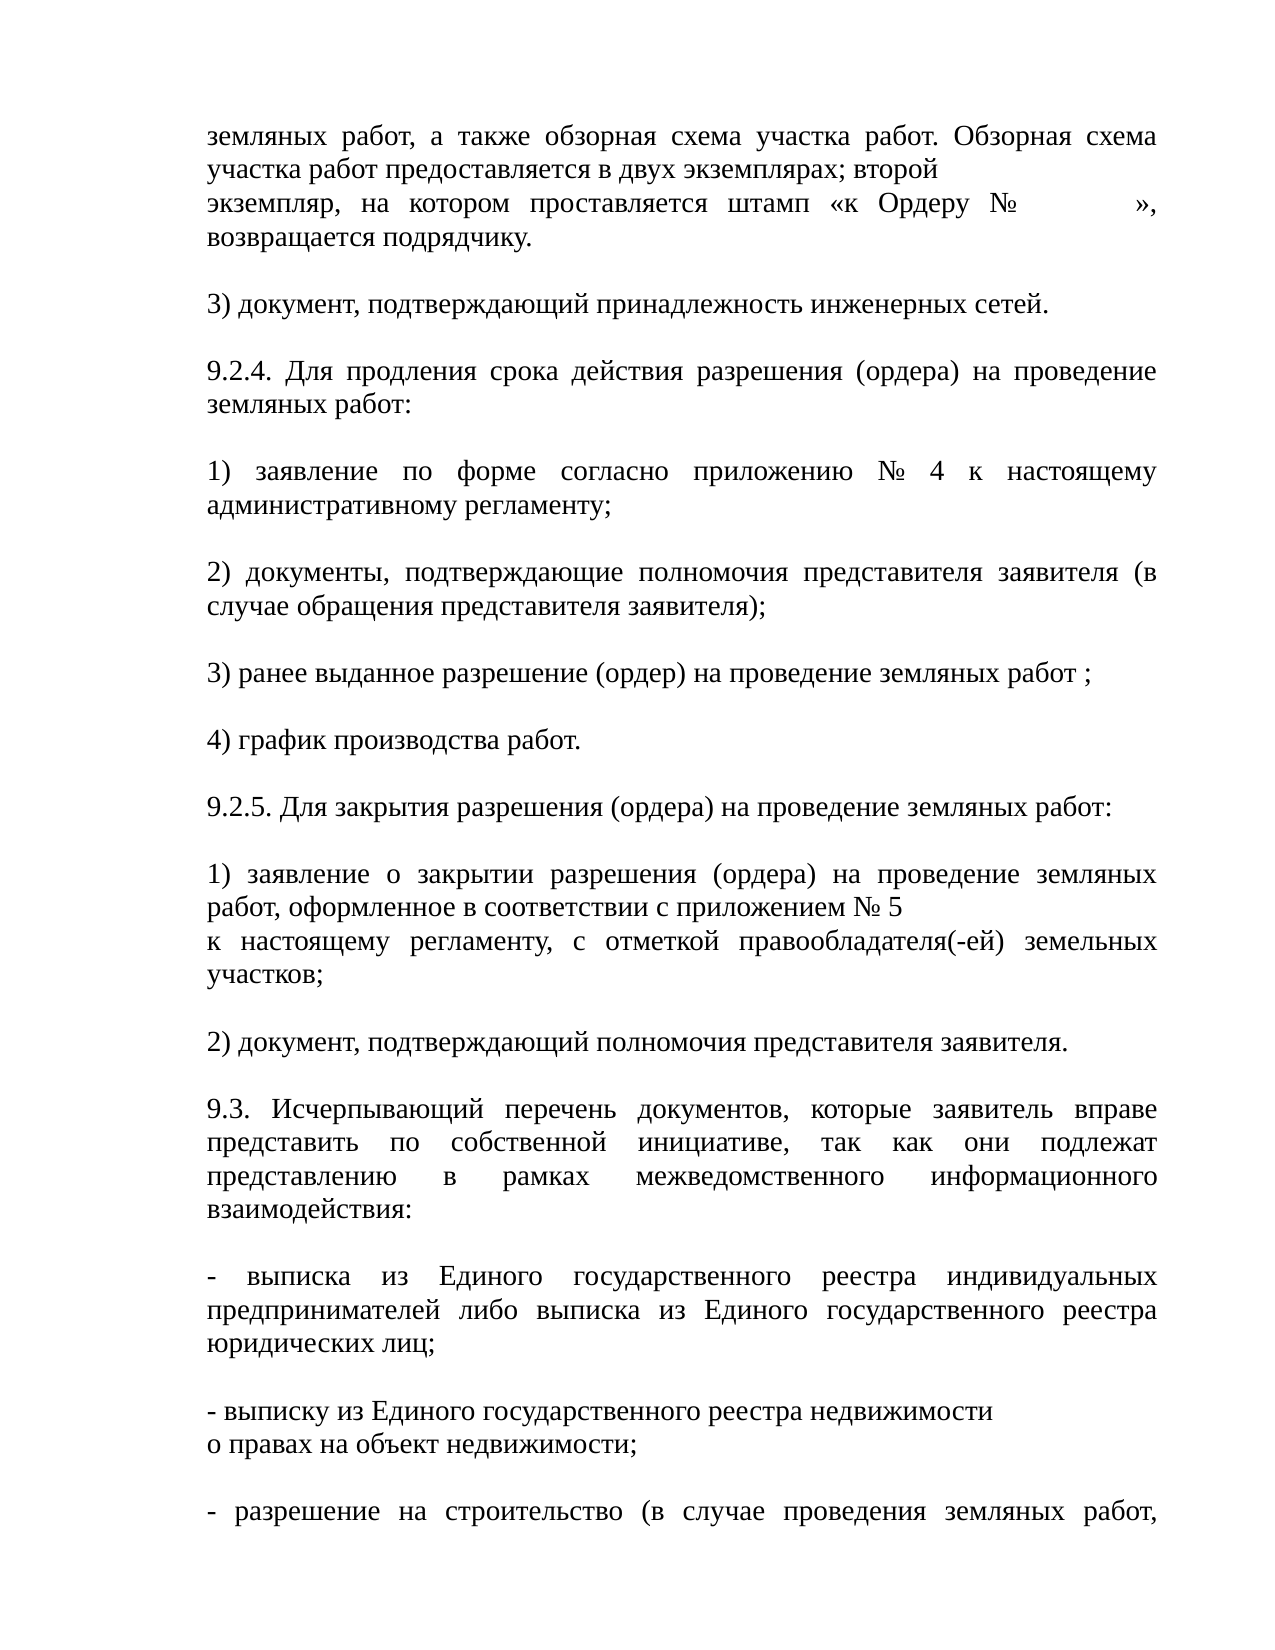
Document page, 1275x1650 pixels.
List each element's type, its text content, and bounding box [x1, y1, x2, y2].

text экземпляр, на котором проставляется штамп «к Ордеру № », возвращается подрядчику. [207, 185, 1158, 252]
text 9.2.5. Для закрытия разрешения (ордера) на проведение земляных работ: [207, 755, 1158, 822]
text 3) документ, подтверждающий принадлежность инженерных сетей. [207, 252, 1158, 319]
text 9.3. Исчерпывающий перечень документов, которые заявитель вправе представить по собственной инициативе, так как они подлежат представлению в рамках межведомственного информационного взаимодействия: [207, 1057, 1158, 1225]
text - выписку из Единого государственного реестра недвижимости [207, 1359, 1158, 1426]
text - выписка из Единого государственного реестра индивидуальных предпринимателей либо выписка из Единого государственного реестра юридических лиц; [207, 1225, 1158, 1359]
text 2) документы, подтверждающие полномочия представителя заявителя (в случае обращения представителя заявителя); [207, 521, 1158, 621]
text к настоящему регламенту, с отметкой правообладателя(-ей) земельных участков; [207, 923, 1158, 990]
text 4) график производства работ. [207, 688, 1158, 755]
text о правах на объект недвижимости; [207, 1426, 1158, 1460]
text - разрешение на строительство (в случае проведения земляных работ, [207, 1460, 1158, 1527]
text земляных работ, а также обзорная схема участка работ. Обзорная схема участка работ предоставляется в двух экземплярах; второй [207, 118, 1158, 185]
text 9.2.4. Для продления срока действия разрешения (ордера) на проведение земляных работ: [207, 319, 1158, 420]
text 2) документ, подтверждающий полномочия представителя заявителя. [207, 990, 1158, 1057]
text 3) ранее выданное разрешение (ордер) на проведение земляных работ ; [207, 621, 1158, 688]
text 1) заявление о закрытии разрешения (ордера) на проведение земляных работ, оформленное в соответствии с приложением № 5 [207, 822, 1158, 923]
text 1) заявление по форме согласно приложению № 4 к настоящему административному регламенту; [207, 420, 1158, 521]
